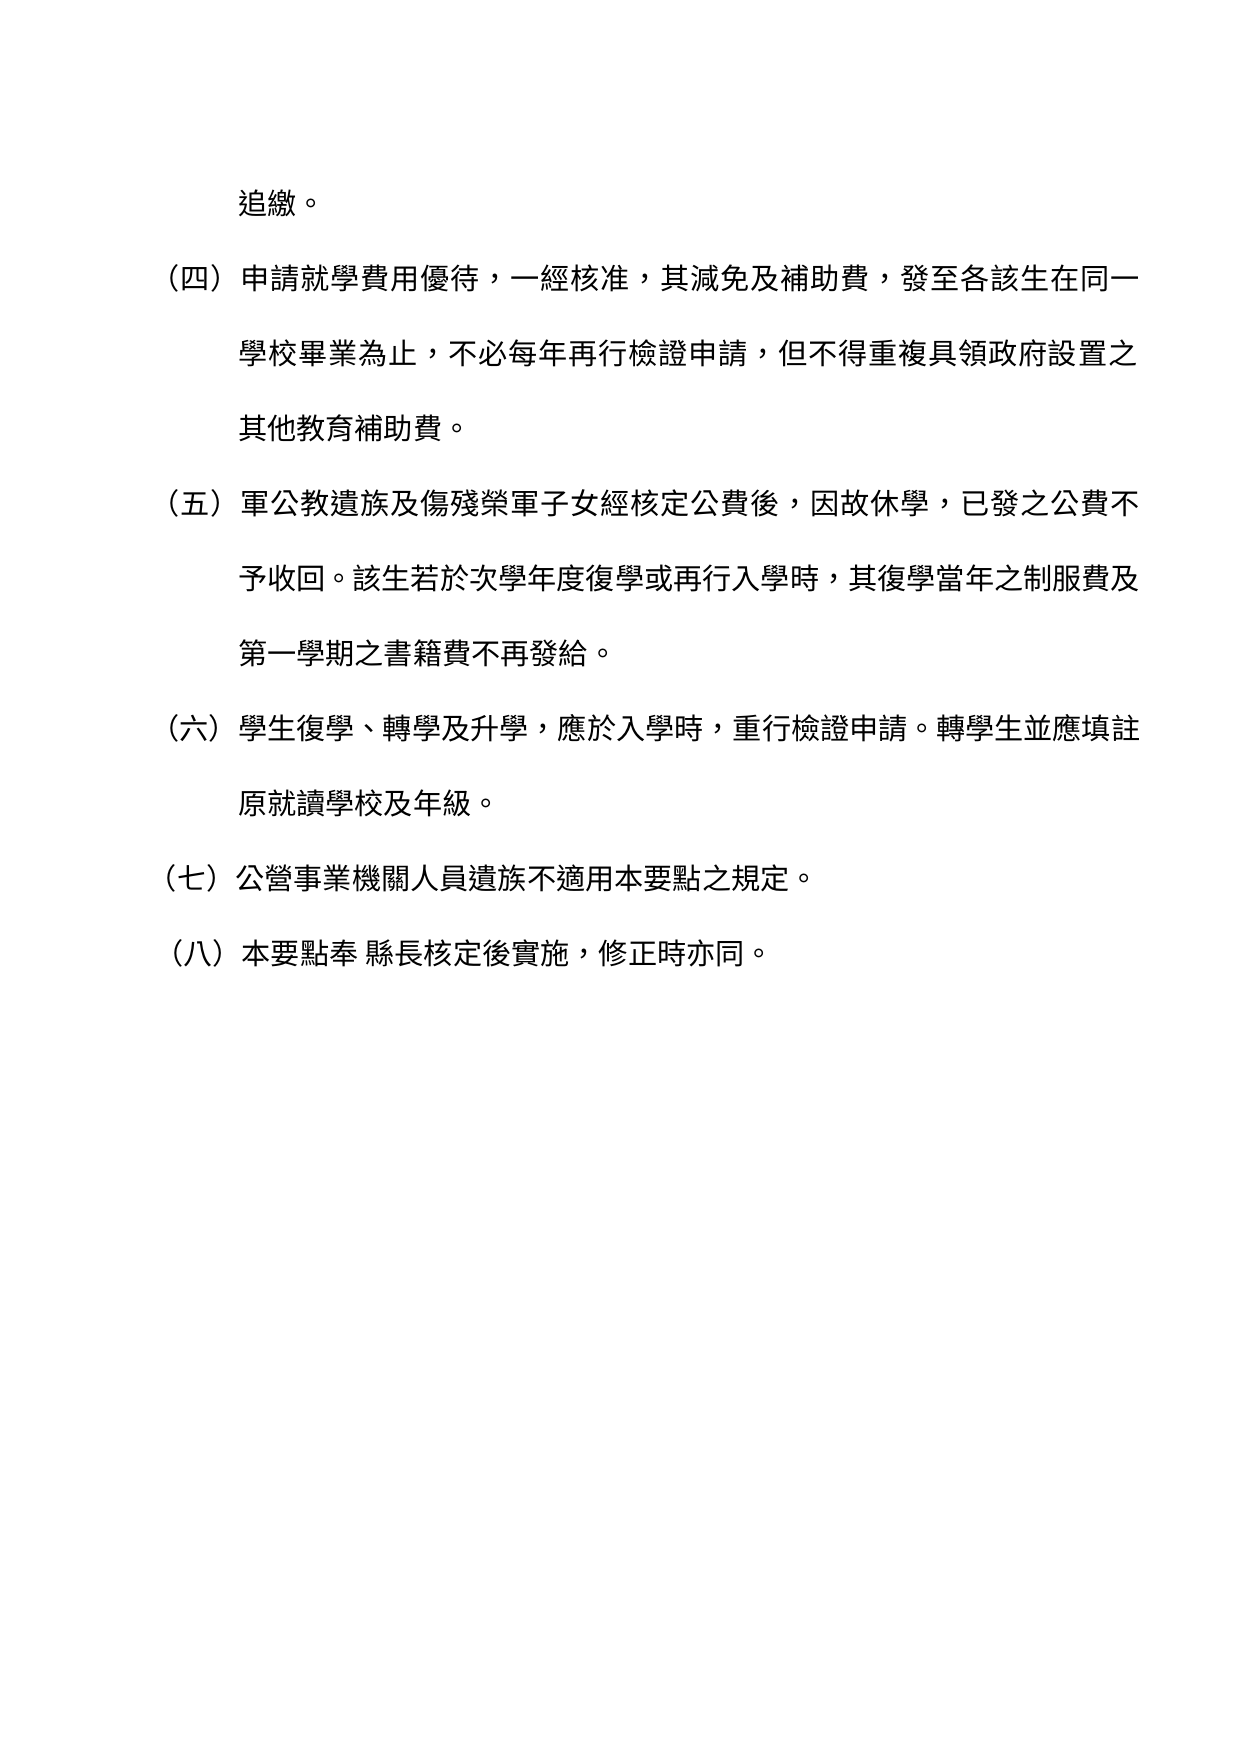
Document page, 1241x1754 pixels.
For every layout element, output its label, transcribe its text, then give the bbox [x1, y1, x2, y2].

text （八）本要點奉 縣長核定後實施，修正時亦同。 [125, 914, 1140, 989]
text （四）申請就學費用優待，一經核准，其減免及補助費，發至各該生在同一學校畢業為止，不必每年再行檢證申請，但不得重複具領政府設置之其他教育補助費。 [150, 239, 1140, 464]
text （五）軍公教遺族及傷殘榮軍子女經核定公費後，因故休學，已發之公費不予收回。該生若於次學年度復學或再行入學時，其復學當年之制服費及第一學期之書籍費不再發給。 [150, 464, 1140, 689]
text 追繳。 [150, 164, 1140, 239]
text （七）公營事業機關人員遺族不適用本要點之規定。 [148, 839, 1140, 914]
text （六）學生復學、轉學及升學，應於入學時，重行檢證申請。轉學生並應填註原就讀學校及年級。 [150, 689, 1140, 839]
